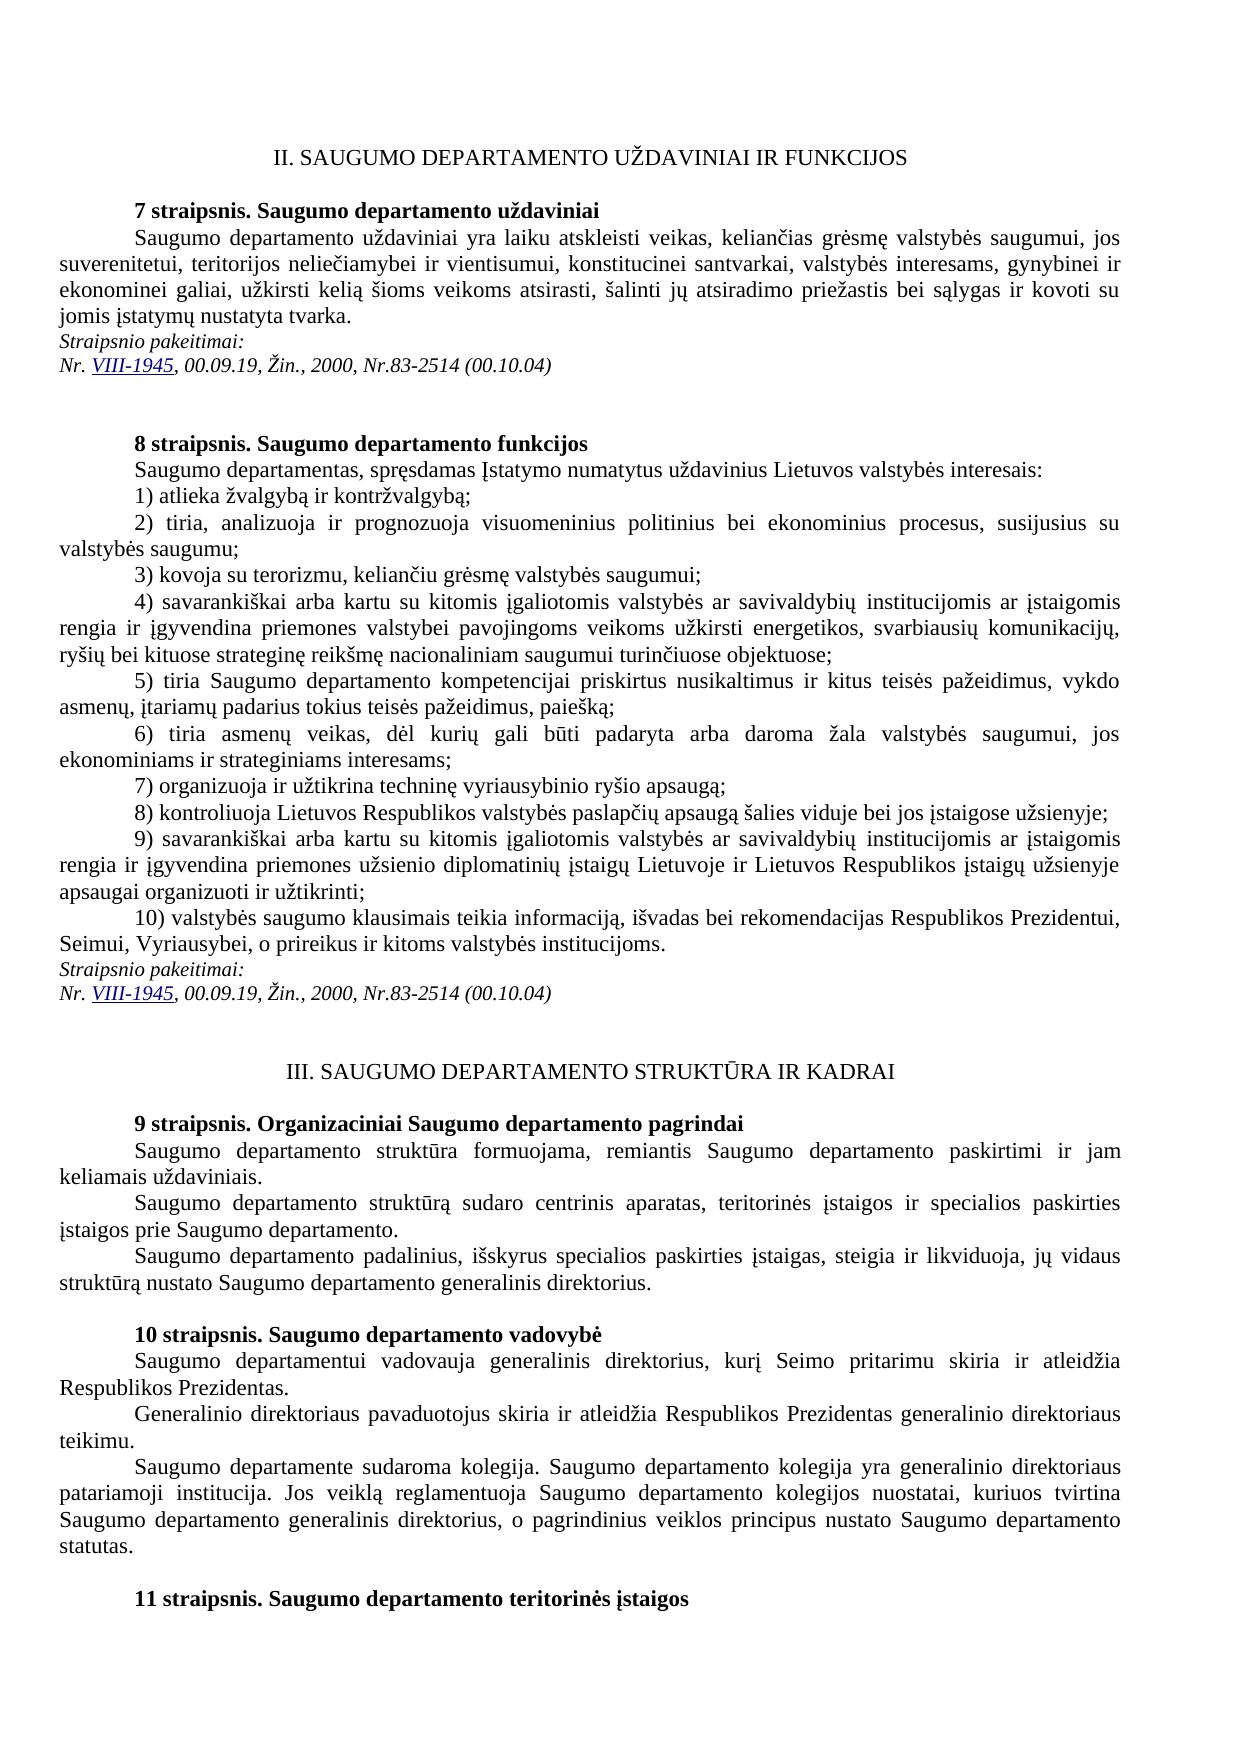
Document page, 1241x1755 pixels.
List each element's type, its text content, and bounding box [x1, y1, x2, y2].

text II. SAUGUMO DEPARTAMENTO UŽDAVINIAI IR FUNKCIJOS [59, 144, 1122, 171]
text 11 straipsnis. Saugumo departamento teritorinės įstaigos [59, 1585, 1122, 1611]
text 2) tiria, analizuoja ir prognozuoja visuomeninius politinius bei ekonominius procesus, susijusius su valstybės saugumu; [59, 509, 1121, 562]
text 10 straipsnis. Saugumo departamento vadovybė [59, 1321, 1122, 1348]
text Saugumo departamento struktūrą sudaro centrinis aparatas, teritorinės įstaigos ir specialios paskirties įstaigos prie Saugumo departamento. [59, 1189, 1122, 1242]
text Straipsnio pakeitimai: [59, 329, 1122, 353]
text Nr. VIII-1945, 00.09.19, Žin., 2000, Nr.83-2514 (00.10.04) [59, 981, 1122, 1005]
text 5) tiria Saugumo departamento kompetencijai priskirtus nusikaltimus ir kitus teisės pažeidimus, vykdo asmenų, įtariamų padarius tokius teisės pažeidimus, paiešką; [59, 667, 1121, 720]
text 7) organizuoja ir užtikrina techninę vyriausybinio ryšio apsaugą; [59, 772, 1121, 799]
text Saugumo departamento struktūra formuojama, remiantis Saugumo departamento paskirtimi ir jam keliamais uždaviniais. [59, 1137, 1122, 1189]
text 9 straipsnis. Organizaciniai Saugumo departamento pagrindai [59, 1110, 1122, 1137]
text 10) valstybės saugumo klausimais teikia informaciją, išvadas bei rekomendacijas Respublikos Prezidentui, Seimui, Vyriausybei, o prireikus ir kitoms valstybės institucijoms. [59, 904, 1122, 957]
text 8 straipsnis. Saugumo departamento funkcijos [59, 430, 1121, 456]
text Saugumo departamento uždaviniai yra laiku atskleisti veikas, keliančias grėsmę valstybės saugumui, jos suverenitetui, teritorijos neliečiamybei ir vientisumui, konstitucinei santvarkai, valstybės interesams, gynybinei ir ekonominei galiai, užkirsti kelią šioms veikoms atsirasti, šalinti jų atsiradimo priežastis bei sąlygas ir kovoti su jomis įstatymų nustatyta tvarka. [59, 223, 1122, 329]
text 3) kovoja su terorizmu, keliančiu grėsmę valstybės saugumui; [59, 562, 1121, 588]
text Straipsnio pakeitimai: [59, 957, 1122, 981]
text 6) tiria asmenų veikas, dėl kurių gali būti padaryta arba daroma žala valstybės saugumui, jos ekonominiams ir strateginiams interesams; [59, 720, 1121, 772]
text Saugumo departamentui vadovauja generalinis direktorius, kurį Seimo pritarimu skiria ir atleidžia Respublikos Prezidentas. [59, 1348, 1122, 1400]
text 9) savarankiškai arba kartu su kitomis įgaliotomis valstybės ar savivaldybių institucijomis ar įstaigomis rengia ir įgyvendina priemones užsienio diplomatinių įstaigų Lietuvoje ir Lietuvos Respublikos įstaigų užsienyje apsaugai organizuoti ir užtikrinti; [59, 825, 1121, 904]
text 1) atlieka žvalgybą ir kontržvalgybą; [59, 482, 1121, 509]
text Nr. VIII-1945, 00.09.19, Žin., 2000, Nr.83-2514 (00.10.04) [59, 353, 1122, 377]
text Saugumo departamento padalinius, išskyrus specialios paskirties įstaigas, steigia ir likviduoja, jų vidaus struktūrą nustato Saugumo departamento generalinis direktorius. [59, 1242, 1122, 1295]
text Generalinio direktoriaus pavaduotojus skiria ir atleidžia Respublikos Prezidentas generalinio direktoriaus teikimu. [59, 1400, 1122, 1453]
text III. SAUGUMO DEPARTAMENTO STRUKTŪRA IR KADRAI [59, 1058, 1122, 1084]
text 8) kontroliuoja Lietuvos Respublikos valstybės paslapčių apsaugą šalies viduje bei jos įstaigose užsienyje; [59, 799, 1121, 825]
text 7 straipsnis. Saugumo departamento uždaviniai [59, 197, 1121, 223]
text 4) savarankiškai arba kartu su kitomis įgaliotomis valstybės ar savivaldybių institucijomis ar įstaigomis rengia ir įgyvendina priemones valstybei pavojingoms veikoms užkirsti energetikos, svarbiausių komunikacijų, ryšių bei kituose strateginę reikšmę nacionaliniam saugumui turinčiuose objektuose; [59, 588, 1121, 667]
text Saugumo departamentas, spręsdamas Įstatymo numatytus uždavinius Lietuvos valstybės interesais: [59, 456, 1121, 482]
text Saugumo departamente sudaroma kolegija. Saugumo departamento kolegija yra generalinio direktoriaus patariamoji institucija. Jos veiklą reglamentuoja Saugumo departamento kolegijos nuostatai, kuriuos tvirtina Saugumo departamento generalinis direktorius, o pagrindinius veiklos principus nustato Saugumo departamento statutas. [59, 1453, 1122, 1558]
